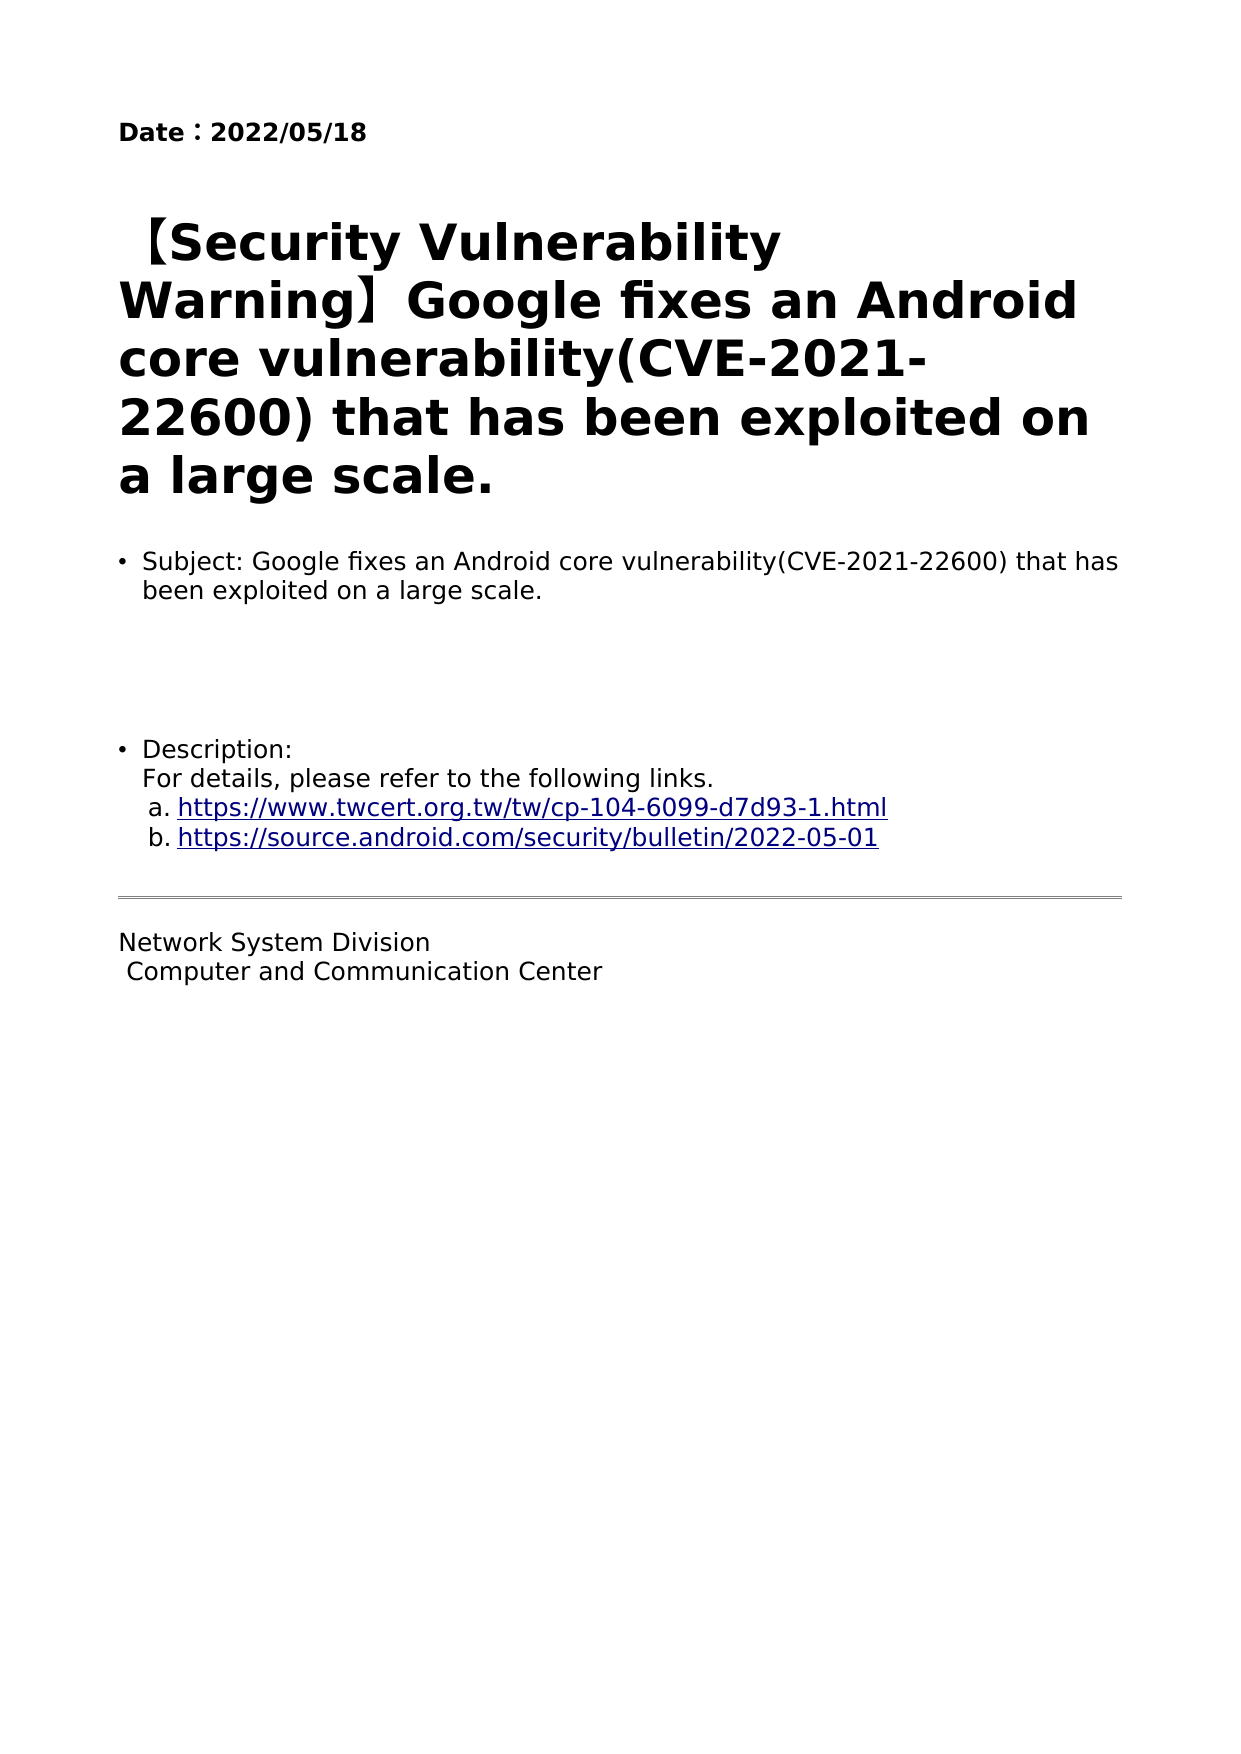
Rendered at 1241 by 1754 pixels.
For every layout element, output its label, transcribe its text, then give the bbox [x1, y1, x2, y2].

list https://www.twcert.org.tw/tw/cp-104-6099-d7d93-1.html [148, 793, 1122, 823]
text Date：2022/05/18 [118, 118, 1122, 176]
list https://source.android.com/security/bulletin/2022-05-01 [148, 823, 1122, 852]
subtitle 【Security Vulnerability Warning】Google fixes an Android core vulnerability(CVE-2021-22600) that has been exploited on a large scale. [118, 214, 1122, 505]
list Description: For details, please refer to the following links. [118, 735, 1122, 793]
text Network System Division Computer and Communication Center [118, 928, 1122, 986]
list Subject: Google fixes an Android core vulnerability(CVE-2021-22600) that has been exploited on a large scale. [118, 547, 1122, 605]
